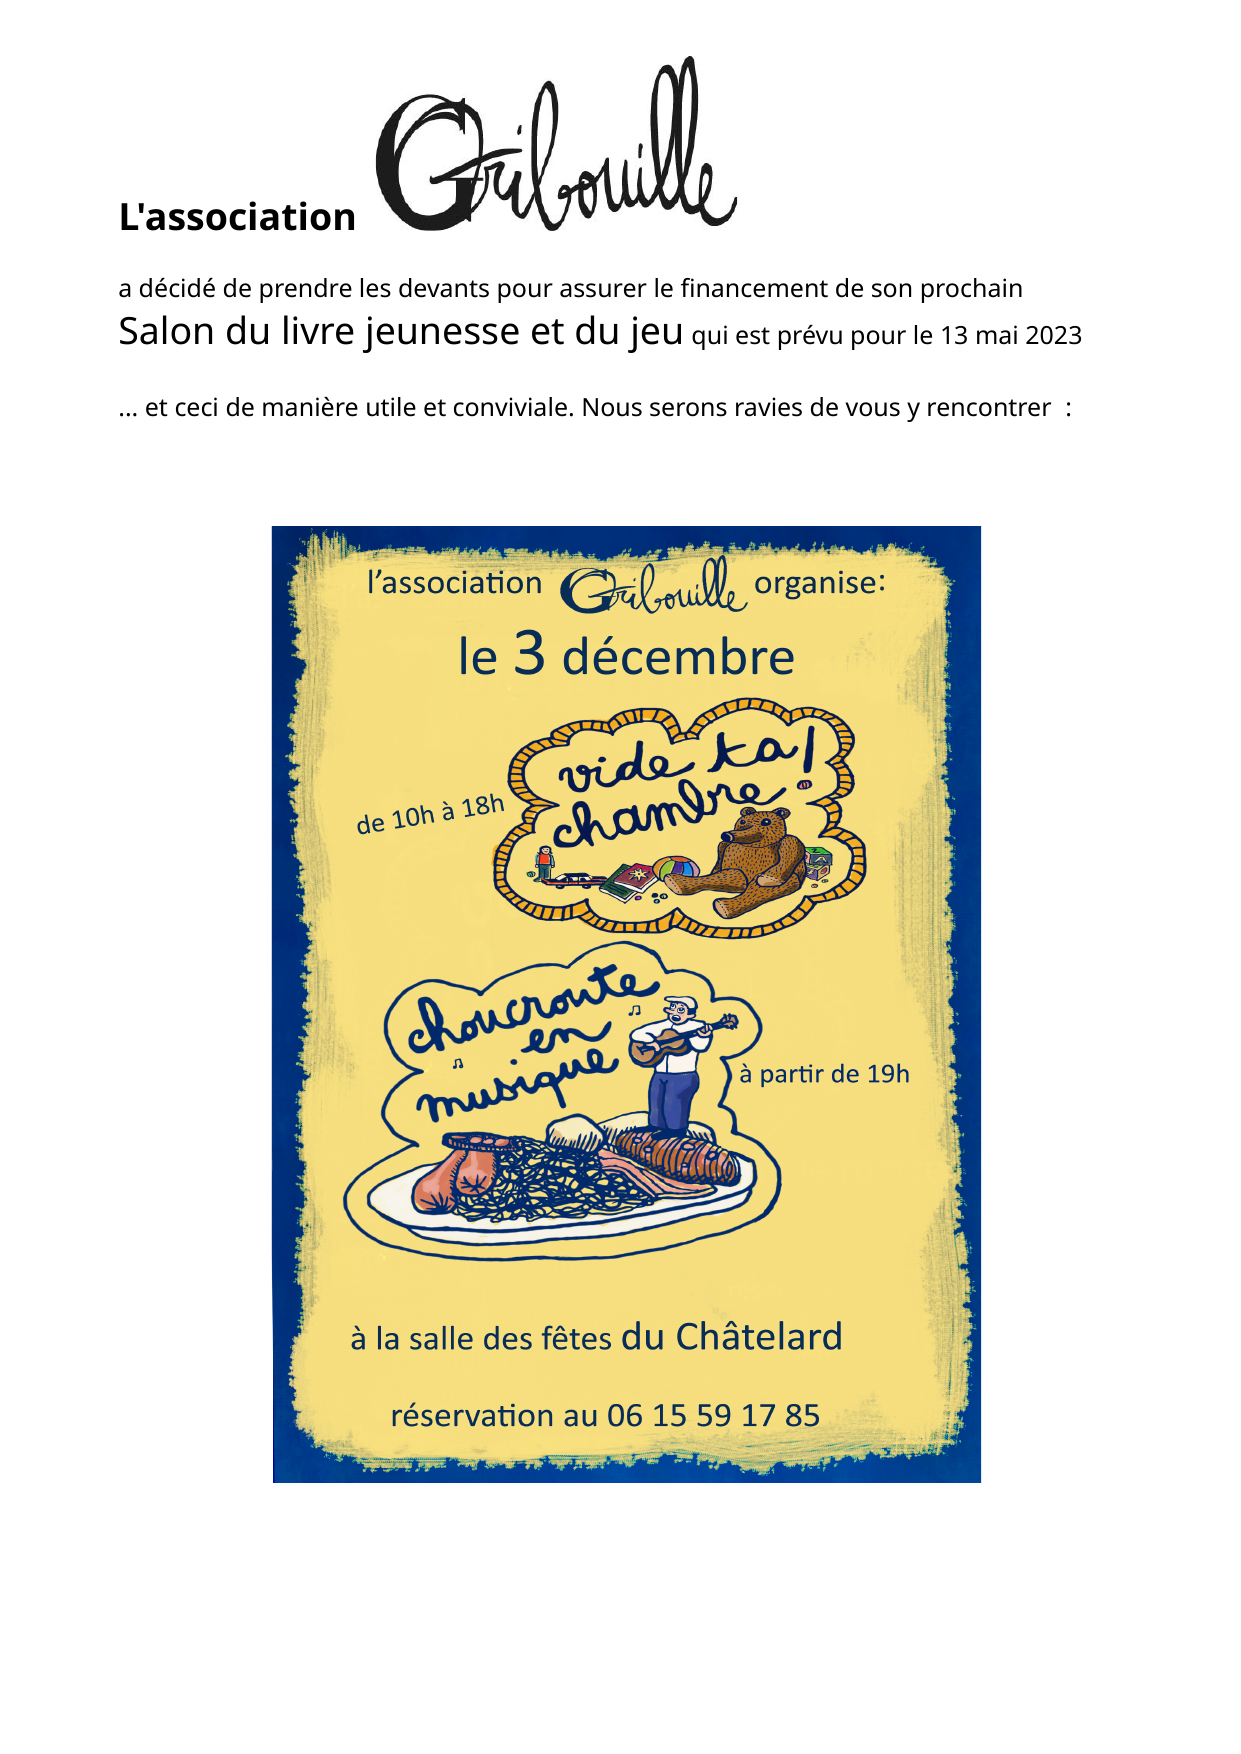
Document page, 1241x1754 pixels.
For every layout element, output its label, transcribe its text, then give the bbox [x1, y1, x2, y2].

text L'association [118, 57, 1122, 242]
text Salon du livre jeunesse et du jeu qui est prévu pour le 13 mai 2023 [118, 304, 1122, 355]
picture [375, 56, 738, 231]
text a décidé de prendre les devants pour assurer le financement de son prochain [118, 270, 1122, 304]
picture [271, 526, 982, 1483]
text ... et ceci de manière utile et conviviale. Nous serons ravies de vous y rencontrer : [118, 389, 1122, 423]
